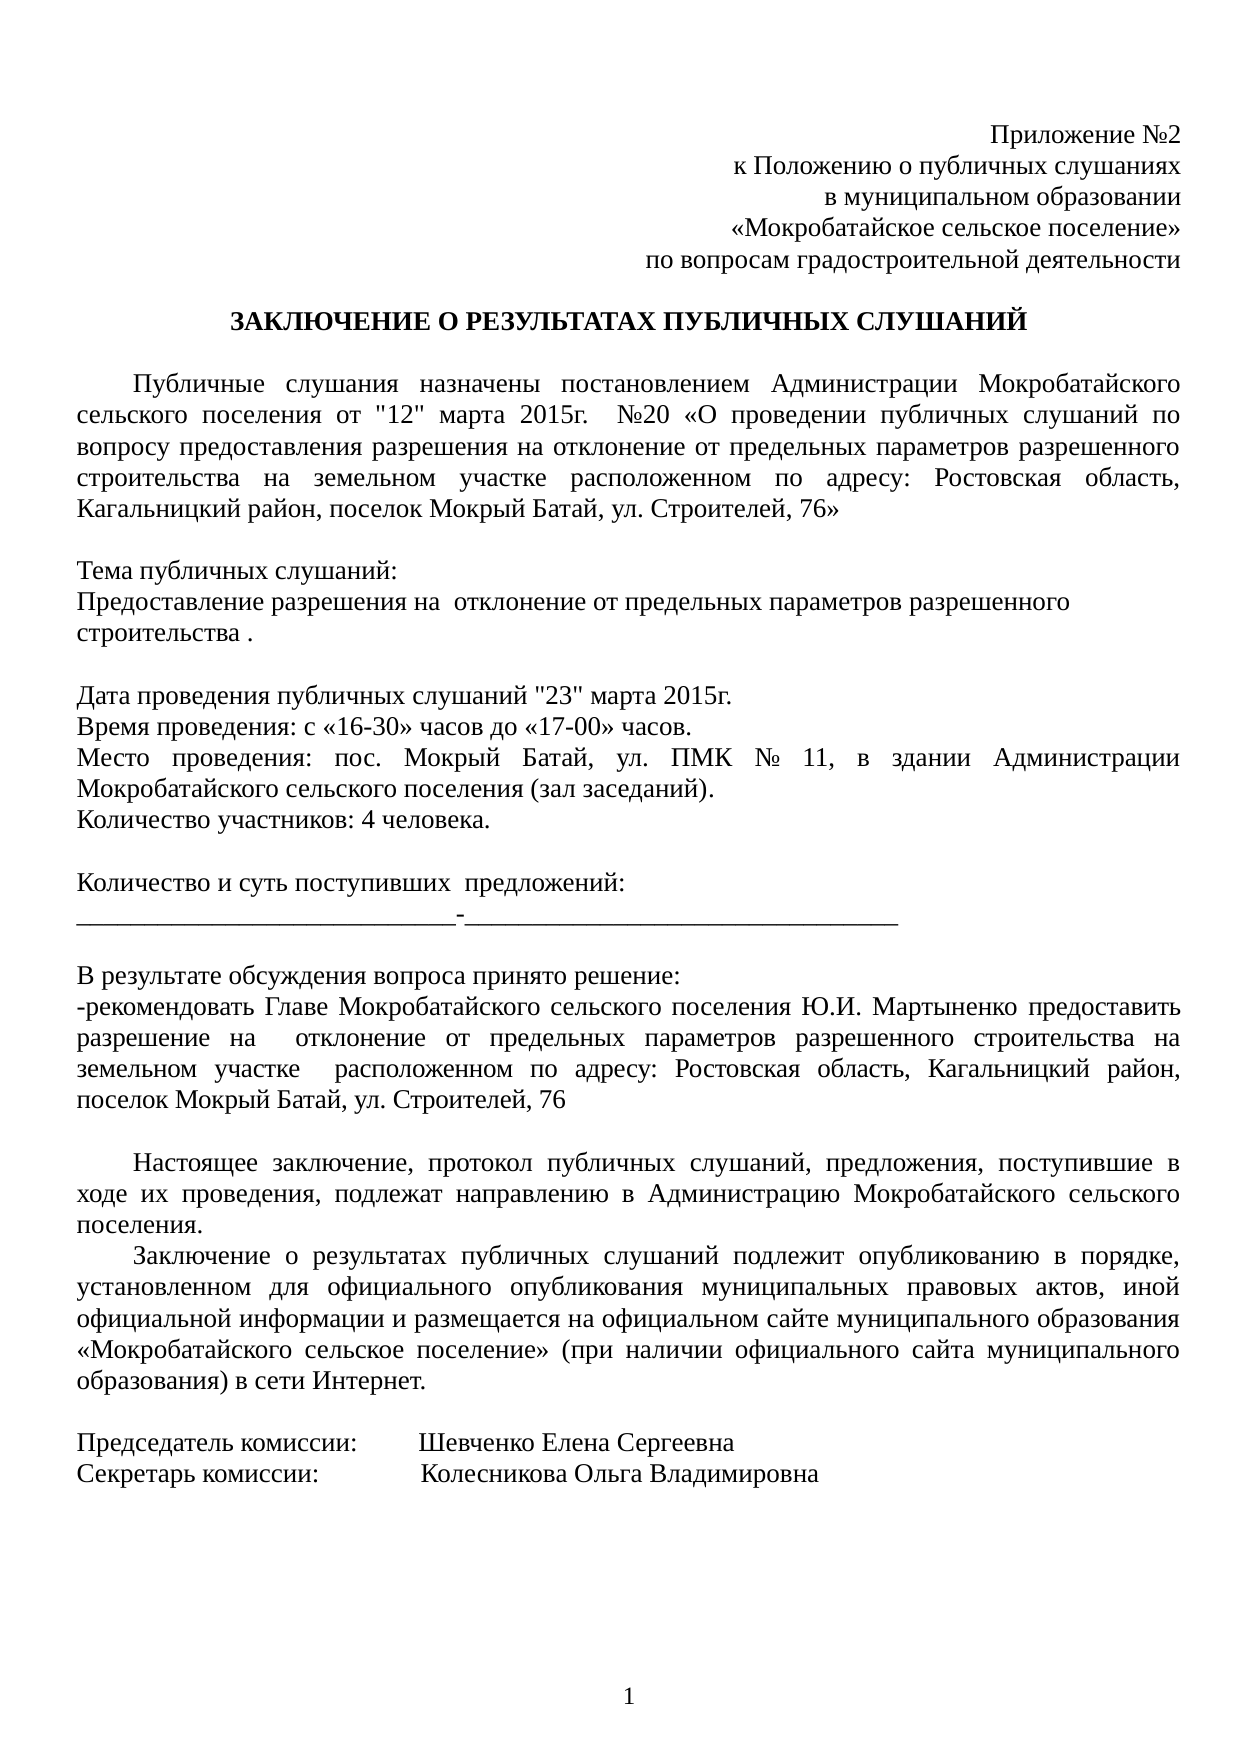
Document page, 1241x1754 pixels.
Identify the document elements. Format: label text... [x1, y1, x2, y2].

text Председатель комиссии: Шевченко Елена Сергеевна [76, 1426, 1181, 1457]
text Секретарь комиссии: Колесникова Ольга Владимировна [76, 1457, 1181, 1488]
text Приложение №2 [76, 118, 1181, 149]
text ____________________________-________________________________ [76, 897, 1181, 928]
text Время проведения: с «16-30» часов до «17-00» часов. [76, 710, 1181, 741]
text В результате обсуждения вопроса принято решение: [76, 959, 1181, 990]
text к Положению о публичных слушаниях [76, 149, 1181, 180]
text Количество участников: 4 человека. [76, 803, 1181, 834]
text Настоящее заключение, протокол публичных слушаний, предложения, поступившие в ходе их проведения, подлежат направлению в Администрацию Мокробатайского сельского поселения. [76, 1146, 1181, 1239]
title ЗАКЛЮЧЕНИЕ О РЕЗУЛЬТАТАХ ПУБЛИЧНЫХ СЛУШАНИЙ [76, 305, 1181, 336]
text Количество и суть поступивших предложений: [76, 866, 1181, 897]
text «Мокробатайское сельское поселение» [76, 212, 1181, 243]
text Публичные слушания назначены постановлением Администрации Мокробатайского сельского поселения от "12" марта 2015г. №20 «О проведении публичных слушаний по вопросу предоставления разрешения на отклонение от предельных параметров разрешенного строительства на земельном участке расположенном по адресу: Ростовская область, Кагальницкий район, поселок Мокрый Батай, ул. Строителей, 76» [76, 367, 1181, 523]
text по вопросам градостроительной деятельности [76, 243, 1181, 274]
text Заключение о результатах публичных слушаний подлежит опубликованию в порядке, установленном для официального опубликования муниципальных правовых актов, иной официальной информации и размещается на официальном сайте муниципального образования «Мокробатайского сельское поселение» (при наличии официального сайта муниципального образования) в сети Интернет. [76, 1239, 1181, 1395]
text Предоставление разрешения на отклонение от предельных параметров разрешенного строительства . [76, 585, 1181, 648]
text Дата проведения публичных слушаний "23" марта 2015г. [76, 679, 1181, 710]
text Тема публичных слушаний: [76, 554, 1181, 585]
text в муниципальном образовании [76, 180, 1181, 212]
text -рекомендовать Главе Мокробатайского сельского поселения Ю.И. Мартыненко предоставить разрешение на отклонение от предельных параметров разрешенного строительства на земельном участке расположенном по адресу: Ростовская область, Кагальницкий район, поселок Мокрый Батай, ул. Строителей, 76 [76, 990, 1181, 1115]
text Место проведения: пос. Мокрый Батай, ул. ПМК № 11, в здании Администрации Мокробатайского сельского поселения (зал заседаний). [76, 741, 1181, 803]
